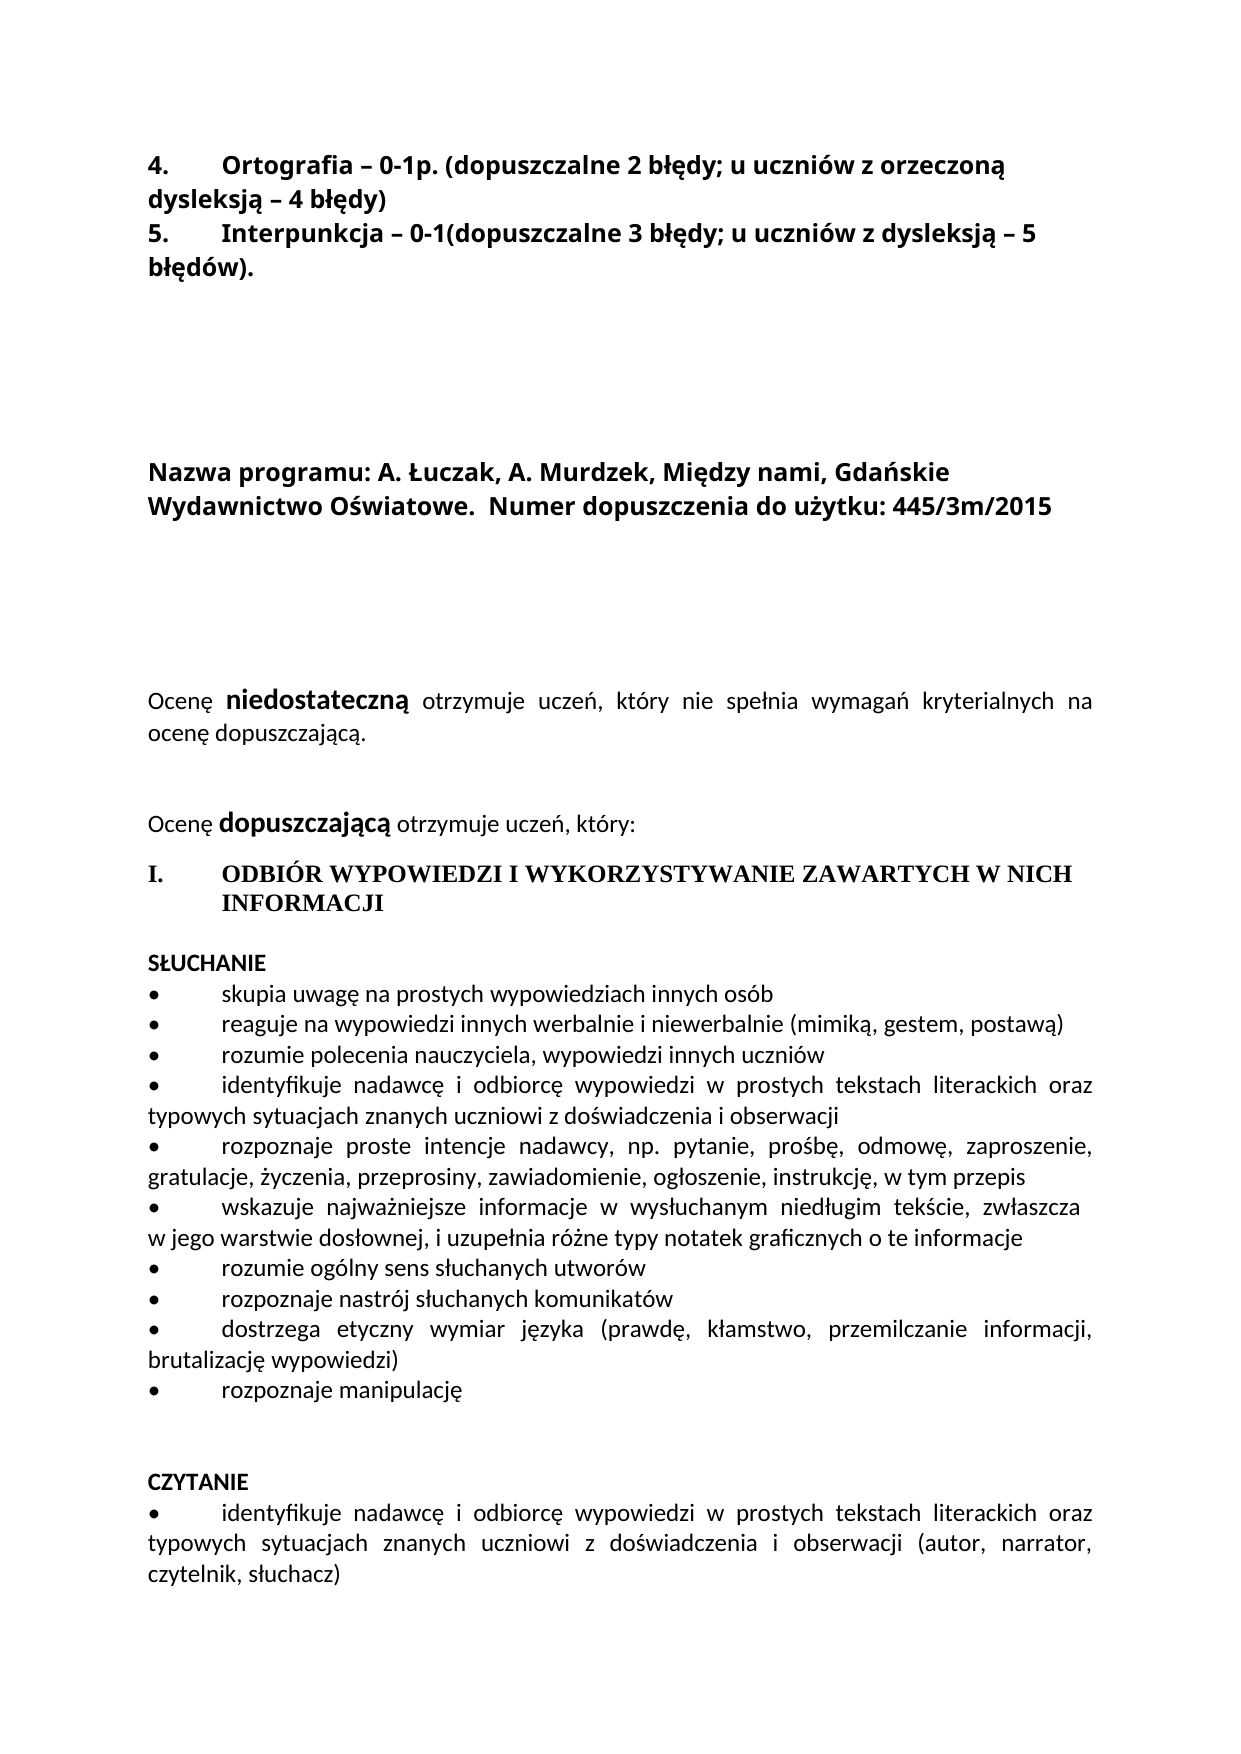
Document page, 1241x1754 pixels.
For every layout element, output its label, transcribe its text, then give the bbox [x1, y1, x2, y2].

list rozumie ogólny sens słuchanych utworów [148, 1253, 1093, 1283]
list dostrzega etyczny wymiar języka (prawdę, kłamstwo, przemilczanie informacji, brutalizację wypowiedzi) [148, 1314, 1093, 1375]
list ODBIÓR WYPOWIEDZI I WYKORZYSTYWANIE ZAWARTYCH W NICH INFORMACJI [148, 859, 1093, 917]
list rozpoznaje manipulację [148, 1375, 1093, 1405]
list rozpoznaje proste intencje nadawcy, np. pytanie, prośbę, odmowę, zaproszenie, gratulacje, życzenia, przeprosiny, zawiadomienie, ogłoszenie, instrukcję, w tym przepis [148, 1131, 1093, 1192]
list rozpoznaje nastrój słuchanych komunikatów [148, 1283, 1093, 1314]
list wskazuje najważniejsze informacje w wysłuchanym niedługim tekście, zwłaszcza w jego warstwie dosłownej, i uzupełnia różne typy notatek graficznych o te informacje [148, 1192, 1093, 1253]
text 5. Interpunkcja – 0-1(dopuszczalne 3 błędy; u uczniów z dysleksją – 5 błędów). [148, 216, 1093, 284]
text Ocenę dopuszczającą otrzymuje uczeń, który: [148, 804, 1093, 839]
text 4. Ortografia – 0-1p. (dopuszczalne 2 błędy; u uczniów z orzeczoną dysleksją – 4 błędy) [148, 148, 1093, 216]
text Ocenę niedostateczną otrzymuje uczeń, który nie spełnia wymagań kryterialnych na ocenę dopuszczającą. [148, 681, 1093, 747]
list identyfikuje nadawcę i odbiorcę wypowiedzi w prostych tekstach literackich oraz typowych sytuacjach znanych uczniowi z doświadczenia i obserwacji [148, 1069, 1093, 1131]
list skupia uwagę na prostych wypowiedziach innych osób [148, 978, 1093, 1008]
text CZYTANIE [148, 1466, 1093, 1497]
list reaguje na wypowiedzi innych werbalnie i niewerbalnie (mimiką, gestem, postawą) [148, 1008, 1093, 1039]
text SŁUCHANIE [148, 947, 1093, 978]
list rozumie polecenia nauczyciela, wypowiedzi innych uczniów [148, 1039, 1093, 1069]
text Nazwa programu: A. Łuczak, A. Murdzek, Między nami, Gdańskie Wydawnictwo Oświatowe. Numer dopuszczenia do użytku: 445/3m/2015 [148, 454, 1093, 522]
list identyfikuje nadawcę i odbiorcę wypowiedzi w prostych tekstach literackich oraz typowych sytuacjach znanych uczniowi z doświadczenia i obserwacji (autor, narrator, czytelnik, słuchacz) [148, 1497, 1093, 1588]
